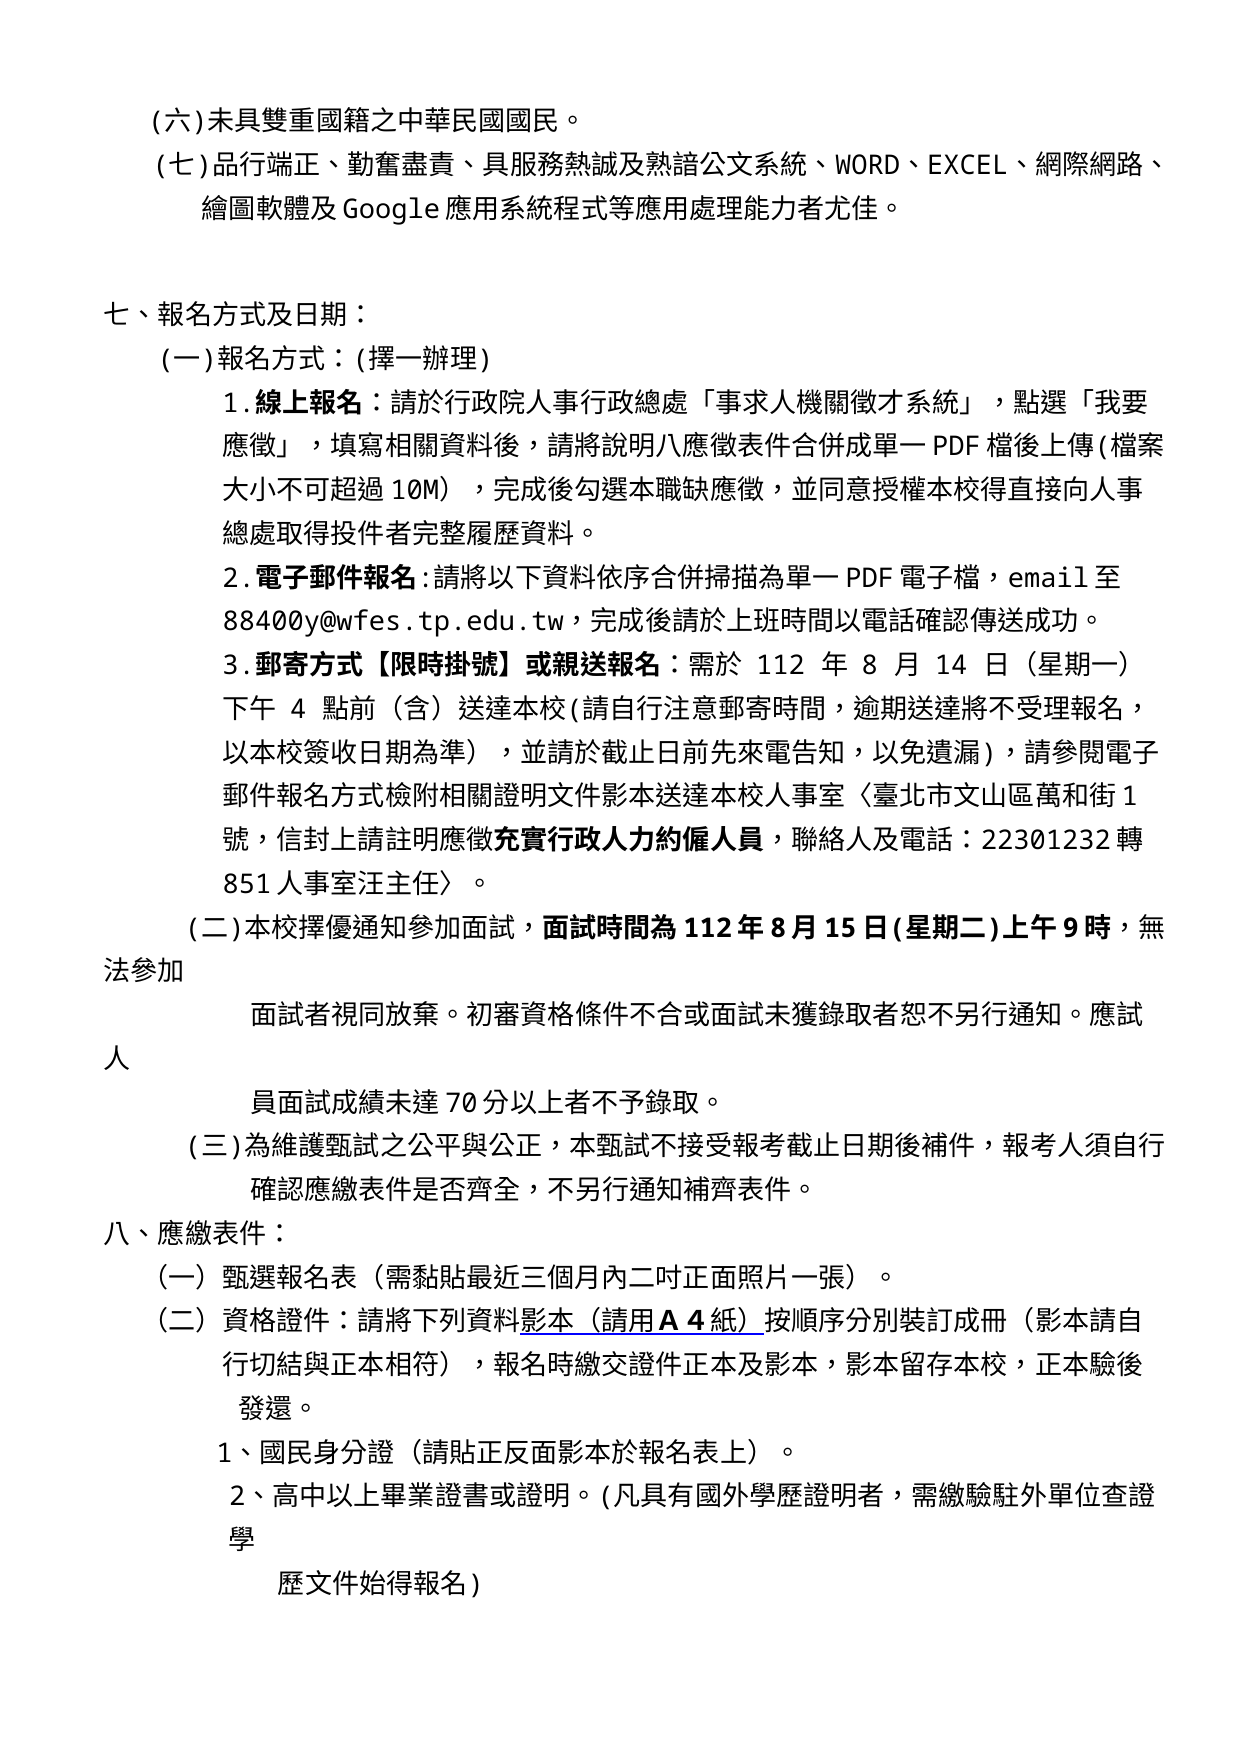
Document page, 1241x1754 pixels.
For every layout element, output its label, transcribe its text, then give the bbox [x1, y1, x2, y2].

text 1、國民身分證（請貼正反面影本於報名表上）。 [216, 1427, 1167, 1471]
text 3.郵寄方式【限時掛號】或親送報名：需於 112 年 8 月 14 日（星期一）下午 4 點前（含）送達本校(請自行注意郵寄時間，逾期送達將不受理報名，以本校簽收日期為準），並請於截止日前先來電告知，以免遺漏)，請參閱電子郵件報名方式檢附相關證明文件影本送達本校人事室〈臺北市文山區萬和街1號，信封上請註明應徵充實行政人力約僱人員，聯絡人及電話：22301232轉851人事室汪主任〉。 [141, 639, 1167, 902]
text 1.線上報名：請於行政院人事行政總處「事求人機關徵才系統」，點選「我要應徵」，填寫相關資料後，請將說明八應徵表件合併成單一PDF檔後上傳(檔案大小不可超過10M），完成後勾選本職缺應徵，並同意授權本校得直接向人事總處取得投件者完整履歷資料。 [141, 377, 1167, 552]
text (七)品行端正、勤奮盡責、具服務熱誠及熟諳公文系統、WORD、EXCEL、網際網路、 [103, 139, 1167, 183]
text 發還。 [141, 1383, 1167, 1427]
text 七、報名方式及日期： [103, 271, 1167, 333]
text 員面試成績未達70分以上者不予錄取。 [103, 1077, 1167, 1121]
text 歷文件始得報名) [148, 1558, 1167, 1602]
text (三)為維護甄試之公平與公正，本甄試不接受報考截止日期後補件，報考人須自行 [103, 1121, 1167, 1164]
text 確認應繳表件是否齊全，不另行通知補齊表件。 [103, 1164, 1167, 1208]
text （一）甄選報名表（需黏貼最近三個月內二吋正面照片一張）。 [141, 1252, 1167, 1296]
text 2、高中以上畢業證書或證明。(凡具有國外學歷證明者，需繳驗駐外單位查證學 [148, 1471, 1167, 1558]
text 繪圖軟體及Google應用系統程式等應用處理能力者尤佳。 [148, 183, 1167, 227]
text (一)報名方式：(擇一辦理) [141, 333, 1167, 377]
text (二)本校擇優通知參加面試，面試時間為112年8月15日(星期二)上午9時，無法參加 [103, 902, 1167, 989]
text （二）資格證件：請將下列資料影本（請用Ａ４紙）按順序分別裝訂成冊（影本請自行切結與正本相符），報名時繳交證件正本及影本，影本留存本校，正本驗後 [141, 1296, 1167, 1383]
text 八、應繳表件： [103, 1208, 1167, 1252]
text 面試者視同放棄。初審資格條件不合或面試未獲錄取者恕不另行通知。應試人 [103, 989, 1167, 1077]
text 2.電子郵件報名:請將以下資料依序合併掃描為單一PDF電子檔，email至88400y@wfes.tp.edu.tw，完成後請於上班時間以電話確認傳送成功。 [141, 552, 1167, 639]
text (六)未具雙重國籍之中華民國國民。 [148, 96, 1167, 139]
